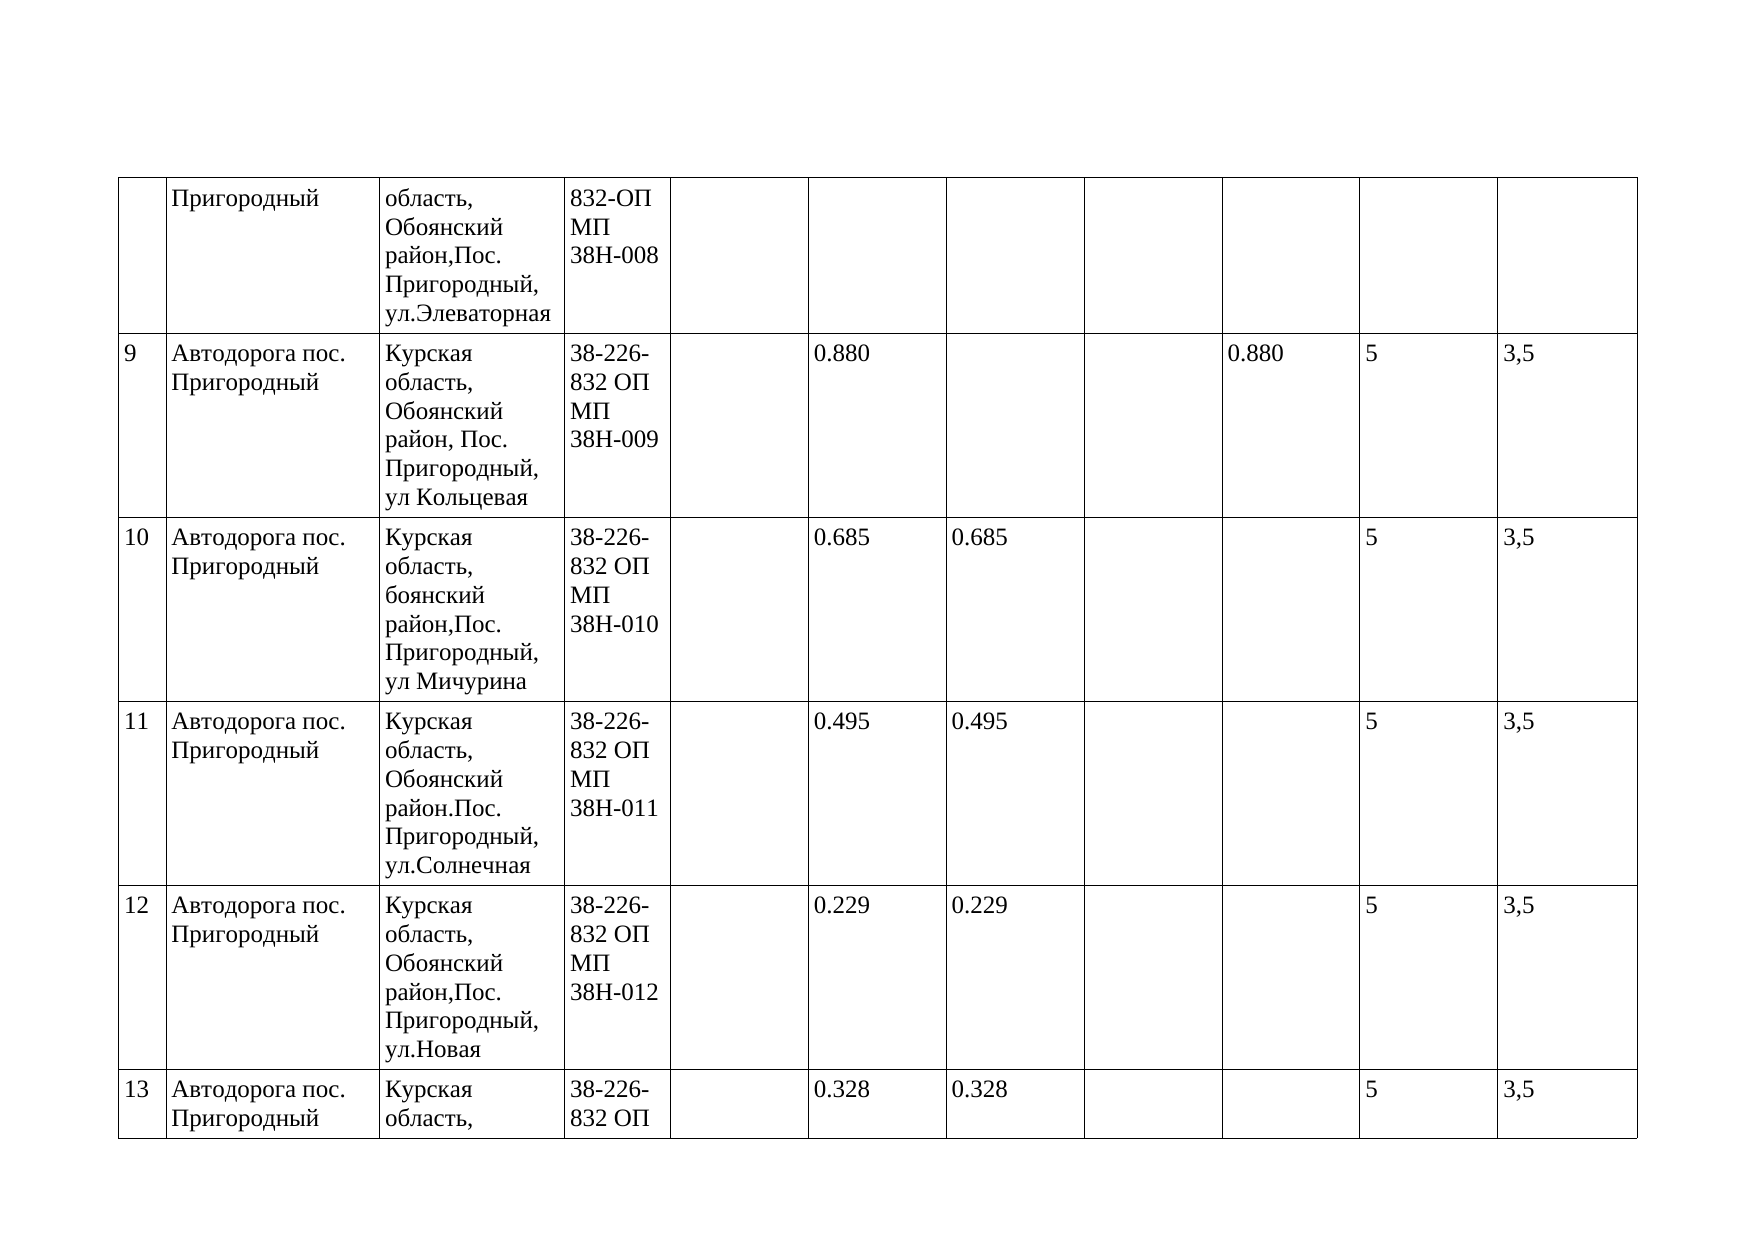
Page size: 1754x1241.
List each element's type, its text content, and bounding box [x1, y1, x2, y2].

table_cell 5 [1360, 334, 1497, 517]
table_cell 0.229 [947, 886, 1084, 1069]
table_cell [1223, 702, 1359, 885]
table_cell [1498, 178, 1637, 332]
table_cell [1360, 178, 1497, 332]
table_cell 5 [1360, 1070, 1497, 1138]
table_cell Автодорога пос. Пригородный [167, 886, 379, 1069]
table_cell 5 [1360, 886, 1497, 1069]
table_cell 0.328 [947, 1070, 1084, 1138]
table_cell 0.495 [809, 702, 946, 885]
table_cell 5 [1360, 702, 1497, 885]
table_cell [1085, 886, 1222, 1069]
table_cell Автодорога пос. Пригородный [167, 334, 379, 517]
table_cell 13 [119, 1070, 166, 1138]
table_cell Курская область, боянский район,Пос. Пригородный, ул Мичурина [380, 518, 564, 701]
table_cell [671, 178, 808, 332]
table_cell 0.880 [809, 334, 946, 517]
table_cell 3,5 [1498, 886, 1637, 1069]
table_cell [1085, 334, 1222, 517]
table_cell 0.495 [947, 702, 1084, 885]
table_cell [1223, 178, 1359, 332]
table_cell [671, 334, 808, 517]
table_cell [119, 178, 166, 332]
table_cell 9 [119, 334, 166, 517]
table_cell 3,5 [1498, 1070, 1637, 1138]
table_cell 5 [1360, 518, 1497, 701]
table_cell Автодорога пос. Пригородный [167, 1070, 379, 1138]
table_cell 10 [119, 518, 166, 701]
table_cell [671, 886, 808, 1069]
table_cell [671, 518, 808, 701]
table_cell [1085, 518, 1222, 701]
table_cell 38-226-832 ОП МП 38Н-012 [565, 886, 670, 1069]
table_cell [1085, 1070, 1222, 1138]
table_cell 0.685 [947, 518, 1084, 701]
table_cell [1223, 518, 1359, 701]
table_cell Курская область, Обоянский район, Пос. Пригородный, ул Кольцевая [380, 334, 564, 517]
table_cell Автодорога пос. Пригородный [167, 518, 379, 701]
table_cell 3,5 [1498, 518, 1637, 701]
table_cell 0.685 [809, 518, 946, 701]
table_cell [947, 178, 1084, 332]
table_cell [671, 1070, 808, 1138]
table_cell 0.880 [1223, 334, 1359, 517]
table_cell 832-ОП МП 38Н-008 [565, 178, 670, 332]
table_cell Автодорога пос. Пригородный [167, 702, 379, 885]
table_cell Пригородный [167, 178, 379, 332]
table_cell 12 [119, 886, 166, 1069]
table_cell 11 [119, 702, 166, 885]
table_cell Курская область, [380, 1070, 564, 1138]
table_cell [1223, 886, 1359, 1069]
table_cell 3,5 [1498, 702, 1637, 885]
table_cell 38-226-832 ОП МП 38Н-011 [565, 702, 670, 885]
table_cell 0.229 [809, 886, 946, 1069]
table_cell 38-226-832 ОП [565, 1070, 670, 1138]
table_cell 38-226-832 ОП МП 38Н-010 [565, 518, 670, 701]
table_cell [809, 178, 946, 332]
table_cell 0.328 [809, 1070, 946, 1138]
table_cell [947, 334, 1084, 517]
table_cell 3,5 [1498, 334, 1637, 517]
table_cell 38-226-832 ОП МП 38Н-009 [565, 334, 670, 517]
table_cell [1223, 1070, 1359, 1138]
table_cell [1085, 702, 1222, 885]
table_cell Курская область, Обоянский район,Пос. Пригородный, ул.Новая [380, 886, 564, 1069]
table_cell [1085, 178, 1222, 332]
table_cell [671, 702, 808, 885]
table_cell область, Обоянский район,Пос. Пригородный, ул.Элеваторная [380, 178, 564, 332]
table_cell Курская область, Обоянский район.Пос. Пригородный, ул.Солнечная [380, 702, 564, 885]
